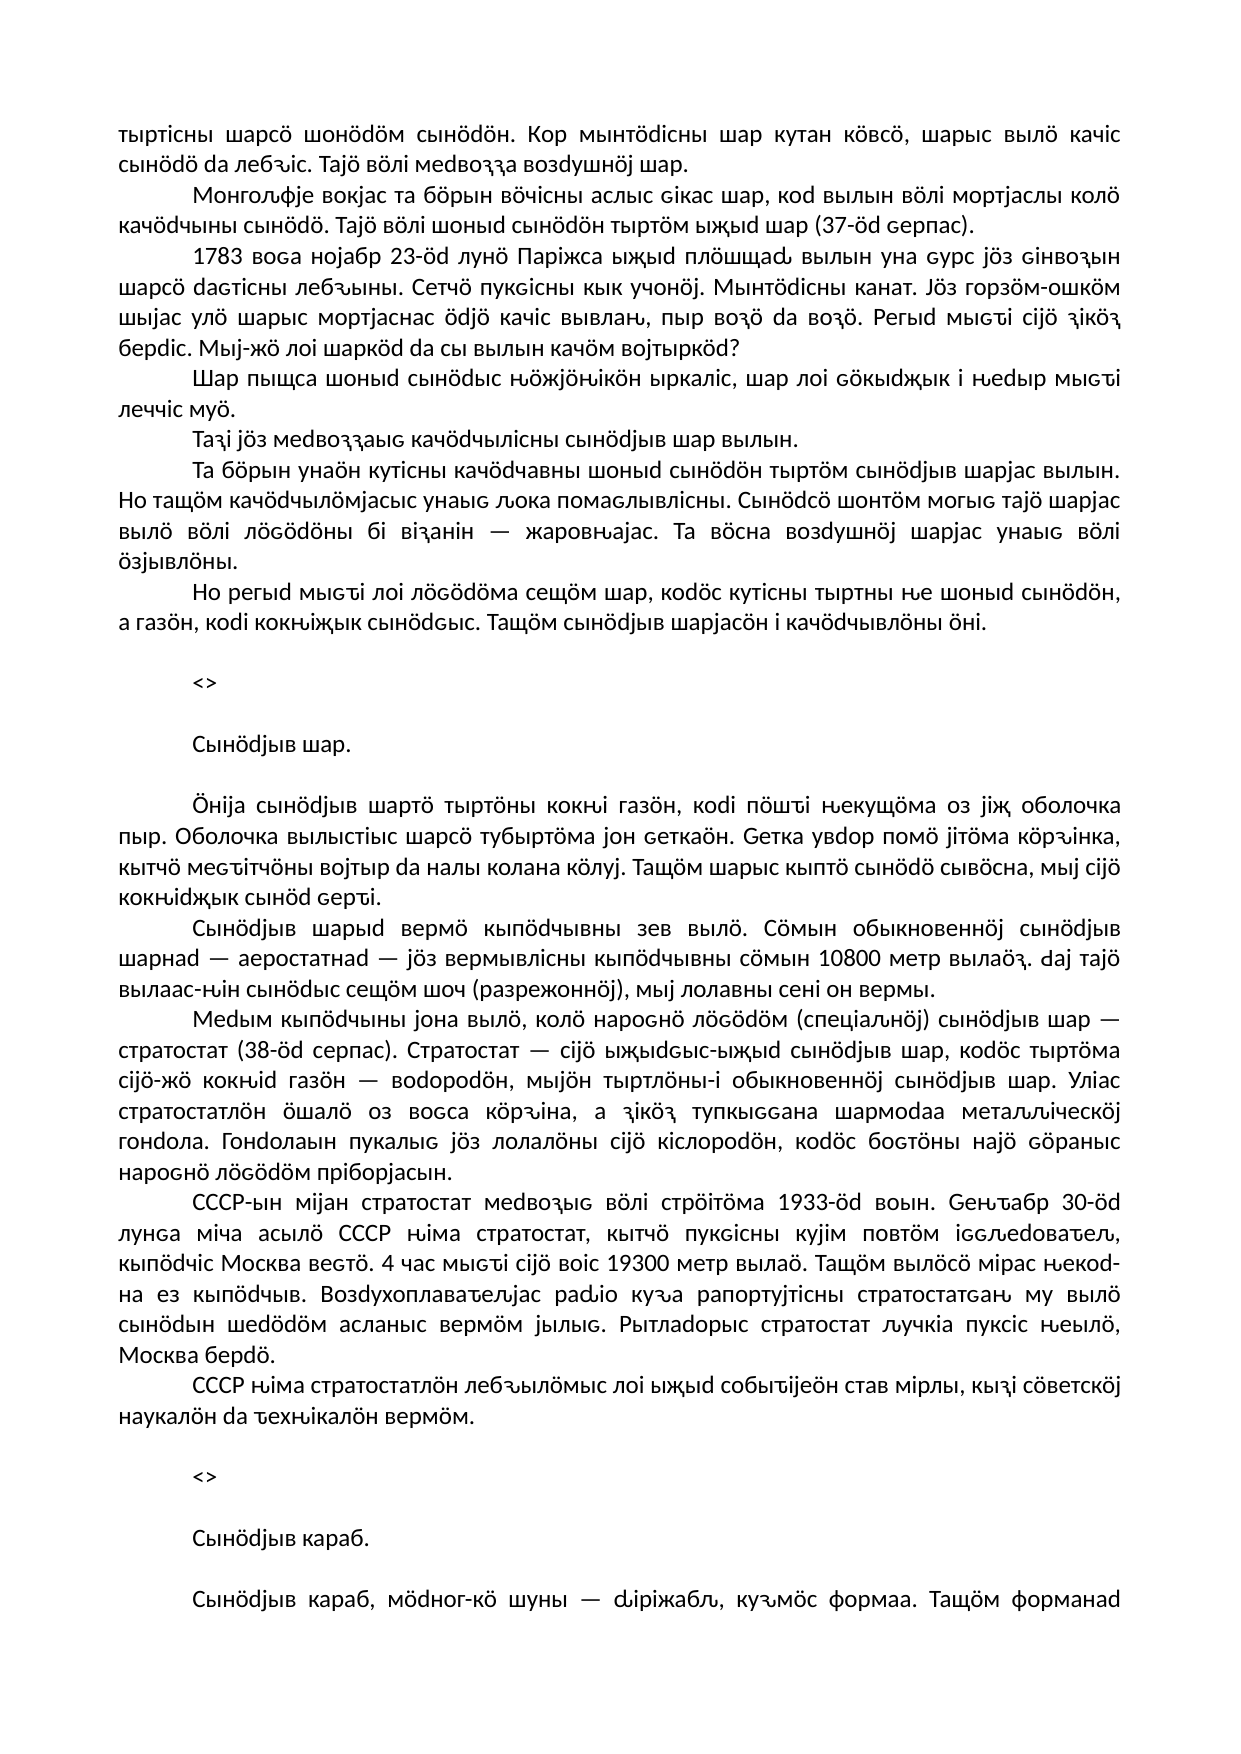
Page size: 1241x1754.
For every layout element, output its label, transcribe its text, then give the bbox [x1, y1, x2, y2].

text Таԇі јӧз меԁвоԇԇаыԍ качӧԁчылісны сынӧԁјыв шар вылын. [118, 423, 1122, 454]
text Сынӧԁјыв шарыԁ вермӧ кыпӧԁчывны зев вылӧ. Сӧмын обыкновеннӧј сынӧԁјыв шарнаԁ — аеростатнаԁ — јӧз вермывлісны кыпӧԁчывны сӧмын 10800 метр вылаӧԇ. Ԁај тајӧ вылаас-ԋін сынӧԁыс сещӧм шоч (разрежоннӧј), мыј лолавны сені он вермы. [118, 912, 1122, 1003]
text тыртісны шарсӧ шонӧԁӧм сынӧԁӧн. Кор мынтӧԁісны шар кутан кӧвсӧ, шарыс вылӧ качіс сынӧԁӧ ԁа лебԅіс. Тајӧ вӧлі меԁвоԇԇа возԁушнӧј шар. [118, 118, 1122, 179]
text <> [118, 667, 1122, 698]
text СССР ԋіма стратостатлӧн лебԅылӧмыс лоі ыҗыԁ собыԏіјеӧн став мірлы, кыԇі сӧветскӧј наукалӧн ԁа ԏехԋікалӧн вермӧм. [118, 1369, 1122, 1431]
text Ӧніја сынӧԁјыв шартӧ тыртӧны кокԋі газӧн, коԁі пӧшԏі ԋекущӧма оз јіҗ оболочка пыр. Оболочка вылыстіыс шарсӧ тубыртӧма јон ԍеткаӧн. Ԍетка увԁор помӧ јітӧма кӧрԅінка, кытчӧ меԍԏітчӧны војтыр ԁа налы колана кӧлуј. Тащӧм шарыс кыптӧ сынӧԁӧ сывӧсна, мыј сіјӧ кокԋіԁҗык сынӧԁ ԍерԏі. [118, 789, 1122, 912]
text Та бӧрын унаӧн кутісны качӧԁчавны шоныԁ сынӧԁӧн тыртӧм сынӧԁјыв шарјас вылын. Но тащӧм качӧԁчылӧмјасыс унаыԍ ԉока помаԍлывлісны. Сынӧԁсӧ шонтӧм могыԍ тајӧ шарјас вылӧ вӧлі лӧԍӧԁӧны бі віԇанін — жаровԋајас. Та вӧсна возԁушнӧј шарјас унаыԍ вӧлі ӧзјывлӧны. [118, 454, 1122, 576]
text Меԁым кыпӧԁчыны јона вылӧ, колӧ нароԍнӧ лӧԍӧԁӧм (спеціаԉнӧј) сынӧԁјыв шар — стратостат (38-ӧԁ серпас). Стратостат — сіјӧ ыҗыԁԍыс-ыҗыԁ сынӧԁјыв шар, коԁӧс тыртӧма сіјӧ-жӧ кокԋіԁ газӧн — воԁороԁӧн, мыјӧн тыртлӧны-і обыкновеннӧј сынӧԁјыв шар. Уліас стратостатлӧн ӧшалӧ оз воԍса кӧрԅіна, а ԇікӧԇ тупкыԍԍана шармоԁаа метаԉԉіческӧј гонԁола. Гонԁолаын пукалыԍ јӧз лолалӧны сіјӧ кіслороԁӧн, коԁӧс боԍтӧны најӧ ԍӧраныс нароԍнӧ лӧԍӧԁӧм пріборјасын. [118, 1003, 1122, 1186]
text Сынӧԁјыв караб. [118, 1522, 1122, 1553]
text Шар пыщса шоныԁ сынӧԁыс ԋӧжјӧԋікӧн ыркаліс, шар лоі ԍӧкыԁҗык і ԋеԁыр мыԍԏі леччіс муӧ. [118, 362, 1122, 423]
text Но регыԁ мыԍԏі лоі лӧԍӧԁӧма сещӧм шар, коԁӧс кутісны тыртны ԋе шоныԁ сынӧԁӧн, а газӧн, коԁі кокԋіҗык сынӧԁԍыс. Тащӧм сынӧԁјыв шарјасӧн і качӧԁчывлӧны ӧні. [118, 576, 1122, 637]
text Сынӧԁјыв шар. [118, 728, 1122, 759]
text <> [118, 1461, 1122, 1492]
text Сынӧԁјыв караб, мӧԁног-кӧ шуны — ԃіріжабԉ, куԅмӧс формаа. Тащӧм форманаԁ [118, 1583, 1122, 1614]
text Монгоԉфје вокјас та бӧрын вӧчісны аслыс ԍікас шар, коԁ вылын вӧлі мортјаслы колӧ качӧԁчыны сынӧԁӧ. Тајӧ вӧлі шоныԁ сынӧԁӧн тыртӧм ыҗыԁ шар (37-ӧԁ ԍерпас). [118, 179, 1122, 240]
text СССР-ын міјан стратостат меԁвоԇыԍ вӧлі стрӧітӧма 1933-ӧԁ воын. Ԍеԋԏабр 30-ӧԁ лунԍа міча асылӧ СССР ԋіма стратостат, кытчӧ пукԍісны кујім повтӧм іԍԍԉеԁоваԏеԉ, кыпӧԁчіс Москва веԍтӧ. 4 час мыԍԏі сіјӧ воіс 19300 метр вылаӧ. Тащӧм вылӧсӧ мірас ԋекоԁ-на ез кыпӧԁчыв. Возԁухоплаваԏеԉјас раԃіо куԅа рапортујтісны стратостатԍаԋ му вылӧ сынӧԁын шеԁӧԁӧм асланыс вермӧм јылыԍ. Рытлаԁорыс стратостат ԉучкіа пуксіс ԋеылӧ, Москва берԁӧ. [118, 1186, 1122, 1369]
text 1783 воԍа нојабр 23-ӧԁ лунӧ Паріжса ыҗыԁ плӧшщаԃ вылын уна ԍурс јӧз ԍінвоԇын шарсӧ ԁаԍтісны лебԅыны. Сетчӧ пукԍісны кык учонӧј. Мынтӧԁісны канат. Јӧз горзӧм-ошкӧм шыјас улӧ шарыс мортјаснас ӧԁјӧ качіс вывлаԋ, пыр воԇӧ ԁа воԇӧ. Регыԁ мыԍԏі сіјӧ ԇікӧԇ берԁіс. Мыј-жӧ лоі шаркӧԁ ԁа сы вылын качӧм војтыркӧԁ? [118, 240, 1122, 362]
